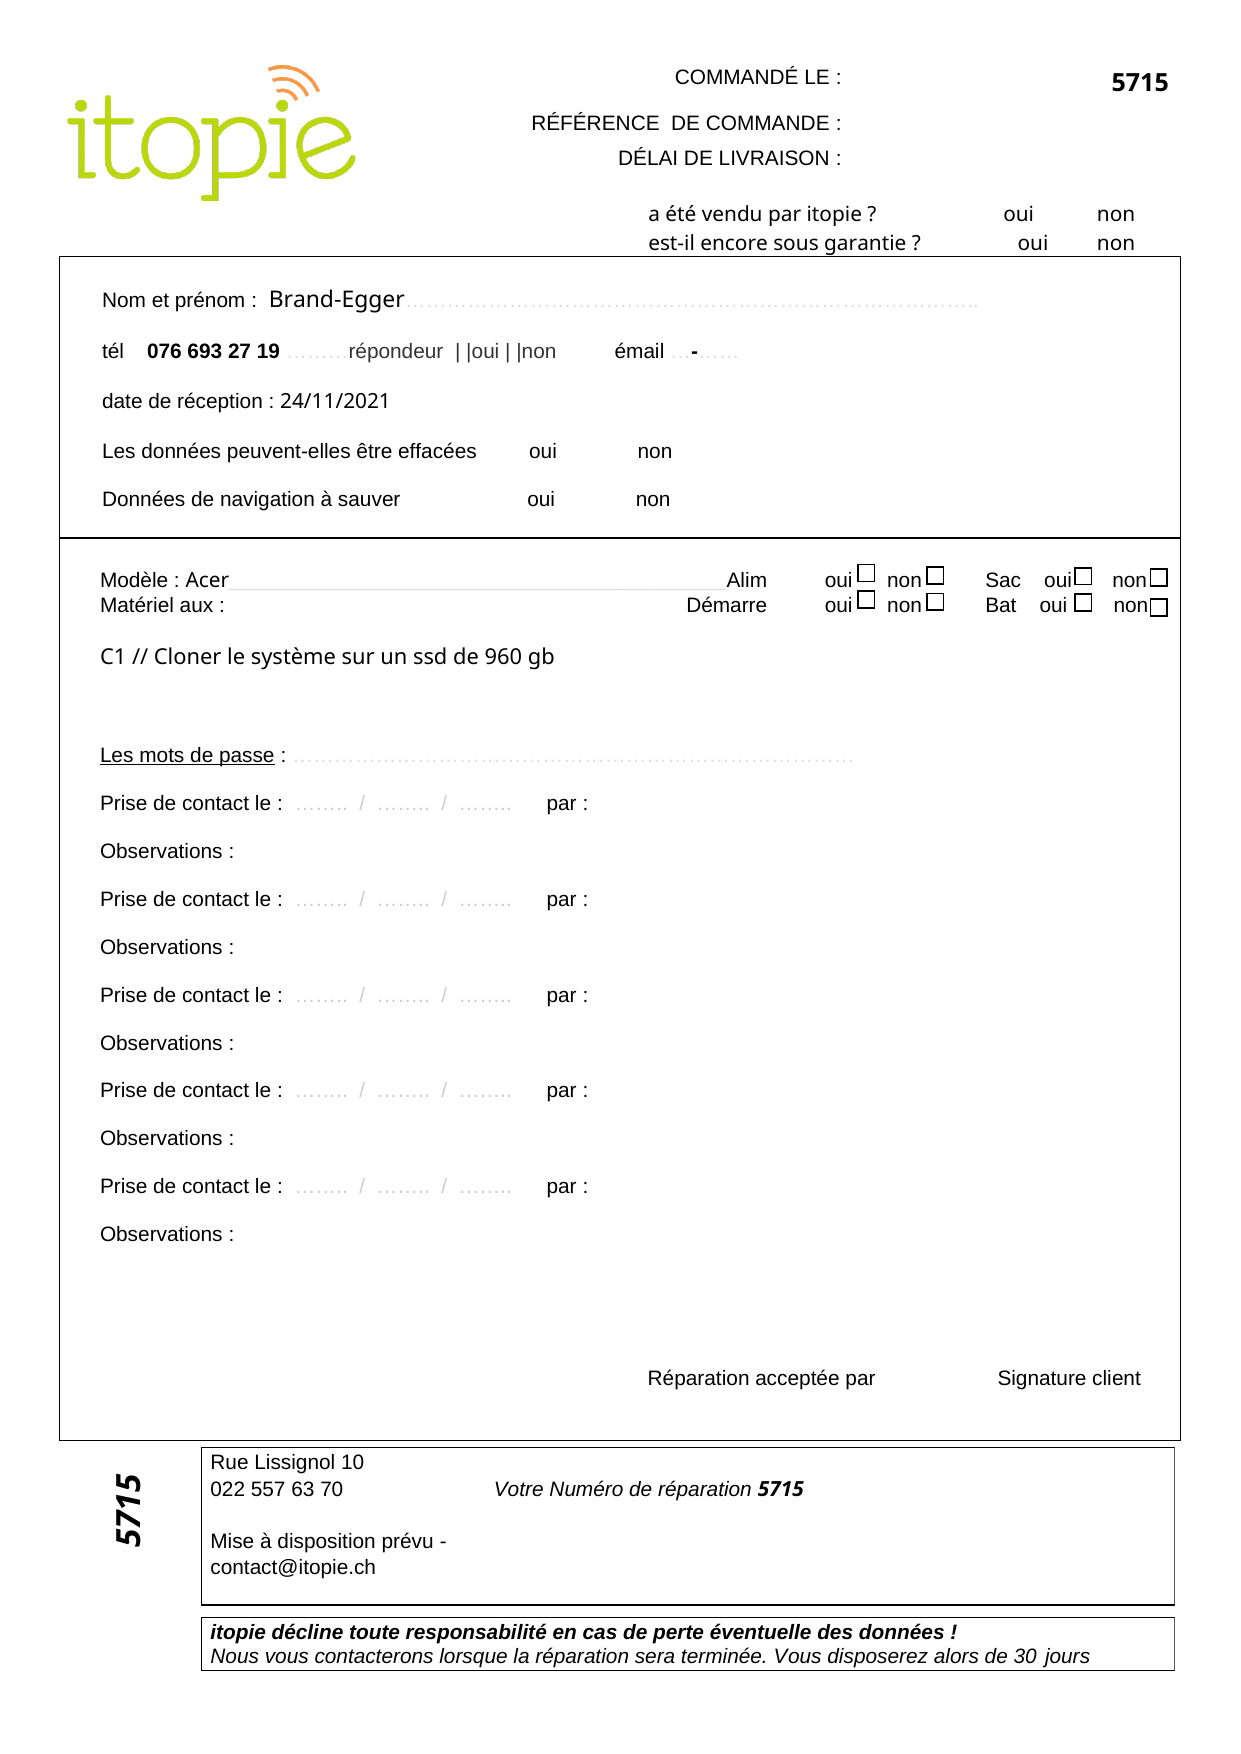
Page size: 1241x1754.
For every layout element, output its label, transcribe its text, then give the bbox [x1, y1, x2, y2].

text Observations : [60, 1219, 1180, 1246]
table_header Rue Lissignol 10 022 557 63 70 Votre Numéro de réparation 5715 Mise à disposition prévu - contact@itopie.ch [195, 1441, 1180, 1611]
text Modèle : Acer Alim oui non Sac oui non [948, 562, 1180, 590]
table_cell RÉFÉRENCE DE COMMANDE : [490, 105, 847, 140]
table_header 5715 [59, 1441, 195, 1677]
text Modèle : Acer Alim oui non Sac oui non [879, 562, 925, 590]
text Les données peuvent-elles être effacées oui non [60, 436, 1180, 463]
text Nom et prénom : Brand-Egger……………………………………………………………………….. [60, 280, 1180, 314]
table_cell itopie décline toute responsabilité en cas de perte éventuelle des données ! Nous vous contacterons lorsque la réparation sera terminée. Vous disposerez alors de 30 jours [195, 1611, 1180, 1677]
text Observations : [60, 1123, 1180, 1150]
text Les mots de passe : ……………………………………………………………………… [60, 740, 1180, 767]
text Prise de contact le : …….. / …….. / …….. par : [60, 883, 1180, 911]
text Prise de contact le : …….. / …….. / …….. par : [60, 788, 1180, 815]
text Observations : [60, 1027, 1180, 1054]
text Matériel aux : Démarre oui non Bat oui non [60, 590, 1180, 617]
text C1 // Cloner le système sur un ssd de 960 gb [60, 638, 1180, 671]
table_header 5715 [847, 59, 1180, 104]
table_cell DÉLAI DE LIVRAISON : [490, 140, 847, 175]
table_header COMMANDÉ LE : [490, 59, 847, 104]
text Prise de contact le : …….. / …….. / …….. par : [60, 979, 1180, 1006]
text Prise de contact le : …….. / …….. / …….. par : [60, 1171, 1180, 1198]
text Observations : [60, 931, 1180, 958]
text Modèle : Acer Alim oui non Sac oui non [60, 562, 856, 590]
text tél 076 693 27 19 ………répondeur | |oui | |non émail …-…… [60, 335, 1180, 362]
table_cell [847, 105, 1180, 140]
text Observations : [60, 836, 1180, 863]
text est-il encore sous garantie ? oui non [59, 228, 1181, 256]
text a été vendu par itopie ? oui non [59, 199, 1181, 228]
text Données de navigation à sauver oui non [60, 484, 1180, 511]
text Prise de contact le : …….. / …….. / …….. par : [60, 1075, 1180, 1102]
table_cell [847, 140, 1180, 175]
text Réparation acceptée par Signature client [60, 1363, 1180, 1390]
text date de réception : 24/11/2021 [60, 383, 1180, 415]
picture [67, 65, 356, 201]
